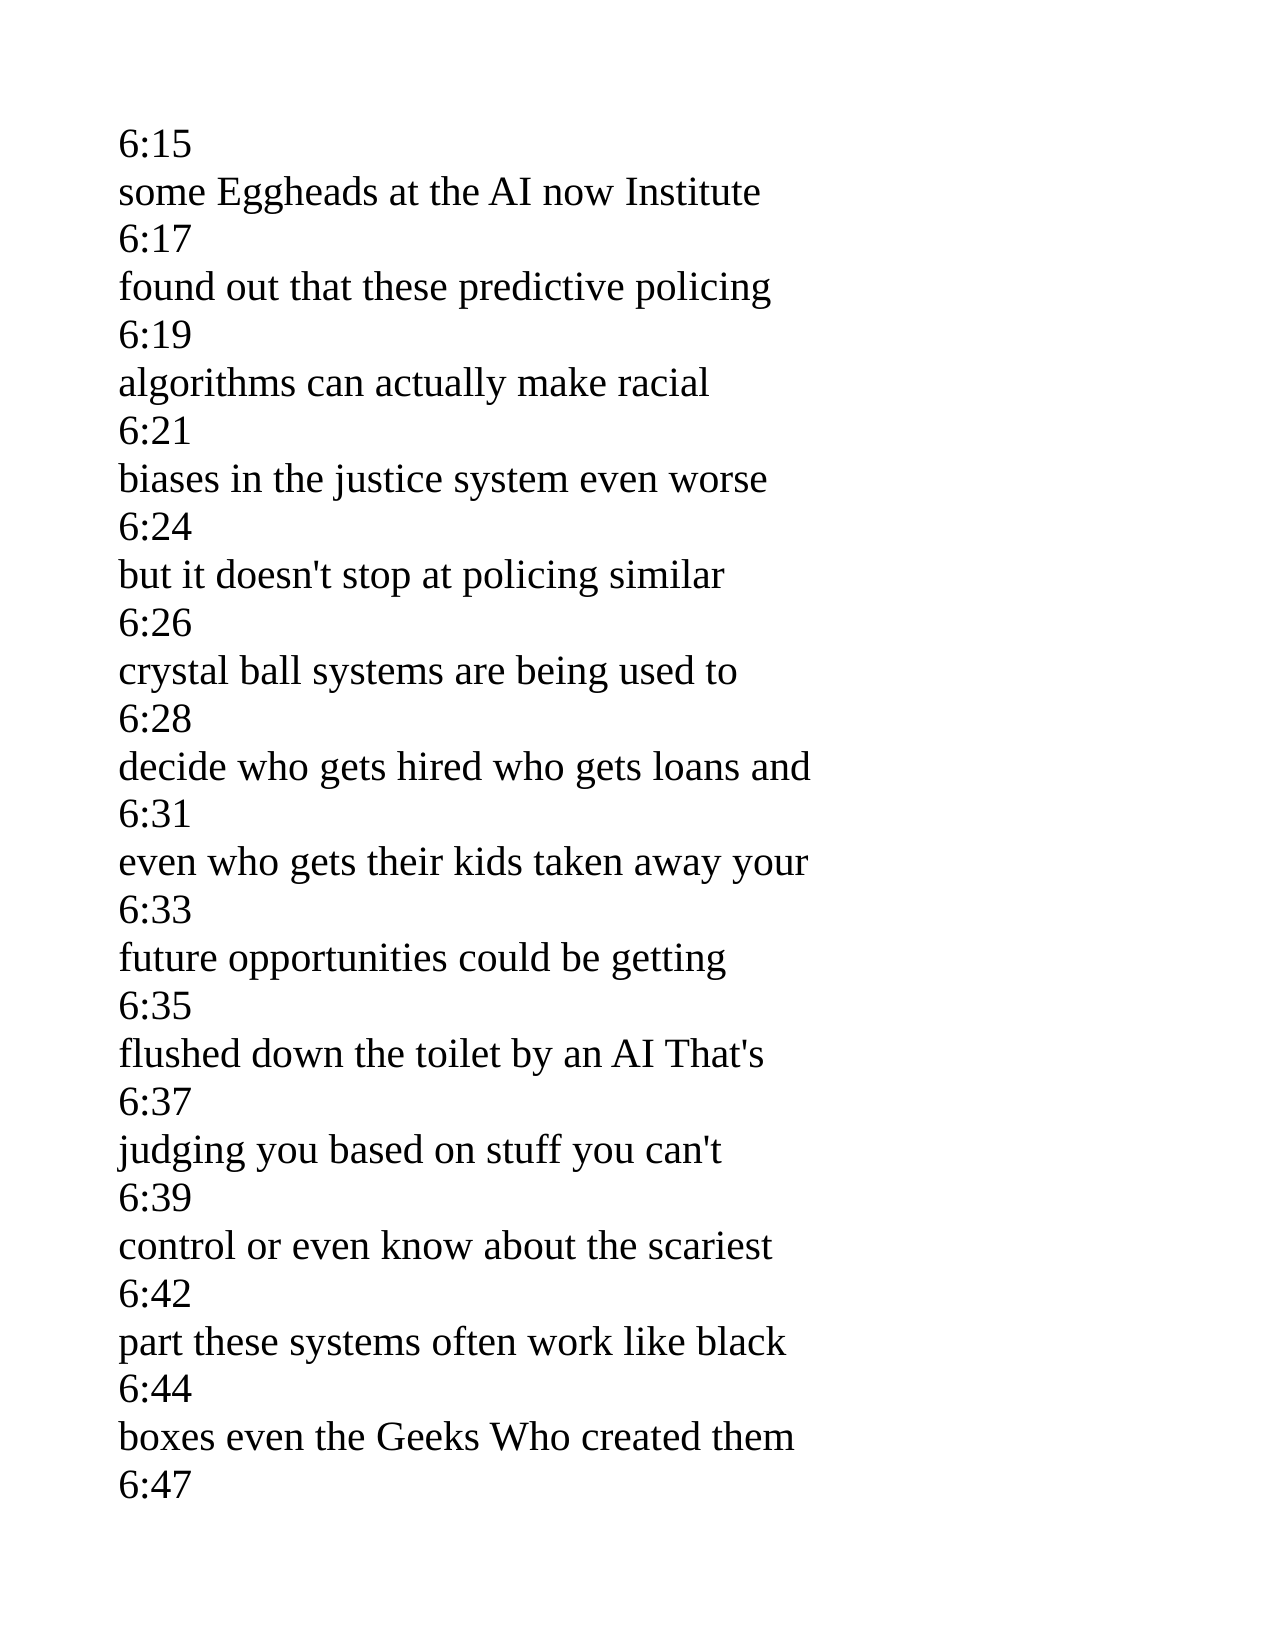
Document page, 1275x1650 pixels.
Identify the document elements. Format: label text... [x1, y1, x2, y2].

text judging you based on stuff you can't [118, 1124, 1157, 1172]
text even who gets their kids taken away your [118, 837, 1157, 885]
text 6:33 [118, 885, 1157, 933]
text 6:35 [118, 981, 1157, 1028]
text flushed down the toilet by an AI That's [118, 1028, 1157, 1076]
text 6:37 [118, 1076, 1157, 1124]
text but it doesn't stop at policing similar [118, 549, 1157, 597]
text 6:39 [118, 1172, 1157, 1220]
text 6:26 [118, 597, 1157, 645]
text found out that these predictive policing [118, 262, 1157, 310]
text some Eggheads at the AI now Institute [118, 166, 1157, 214]
text 6:47 [118, 1460, 1157, 1508]
text part these systems often work like black [118, 1316, 1157, 1364]
text 6:44 [118, 1364, 1157, 1412]
text 6:17 [118, 214, 1157, 262]
text future opportunities could be getting [118, 933, 1157, 981]
text 6:42 [118, 1268, 1157, 1316]
text 6:31 [118, 789, 1157, 837]
text crystal ball systems are being used to [118, 645, 1157, 693]
text 6:28 [118, 693, 1157, 741]
text algorithms can actually make racial [118, 358, 1157, 406]
text 6:24 [118, 501, 1157, 549]
text 6:15 [118, 118, 1157, 166]
text 6:19 [118, 310, 1157, 358]
text control or even know about the scariest [118, 1220, 1157, 1268]
text biases in the justice system even worse [118, 453, 1157, 501]
text 6:21 [118, 406, 1157, 453]
text boxes even the Geeks Who created them [118, 1412, 1157, 1460]
text decide who gets hired who gets loans and [118, 741, 1157, 789]
